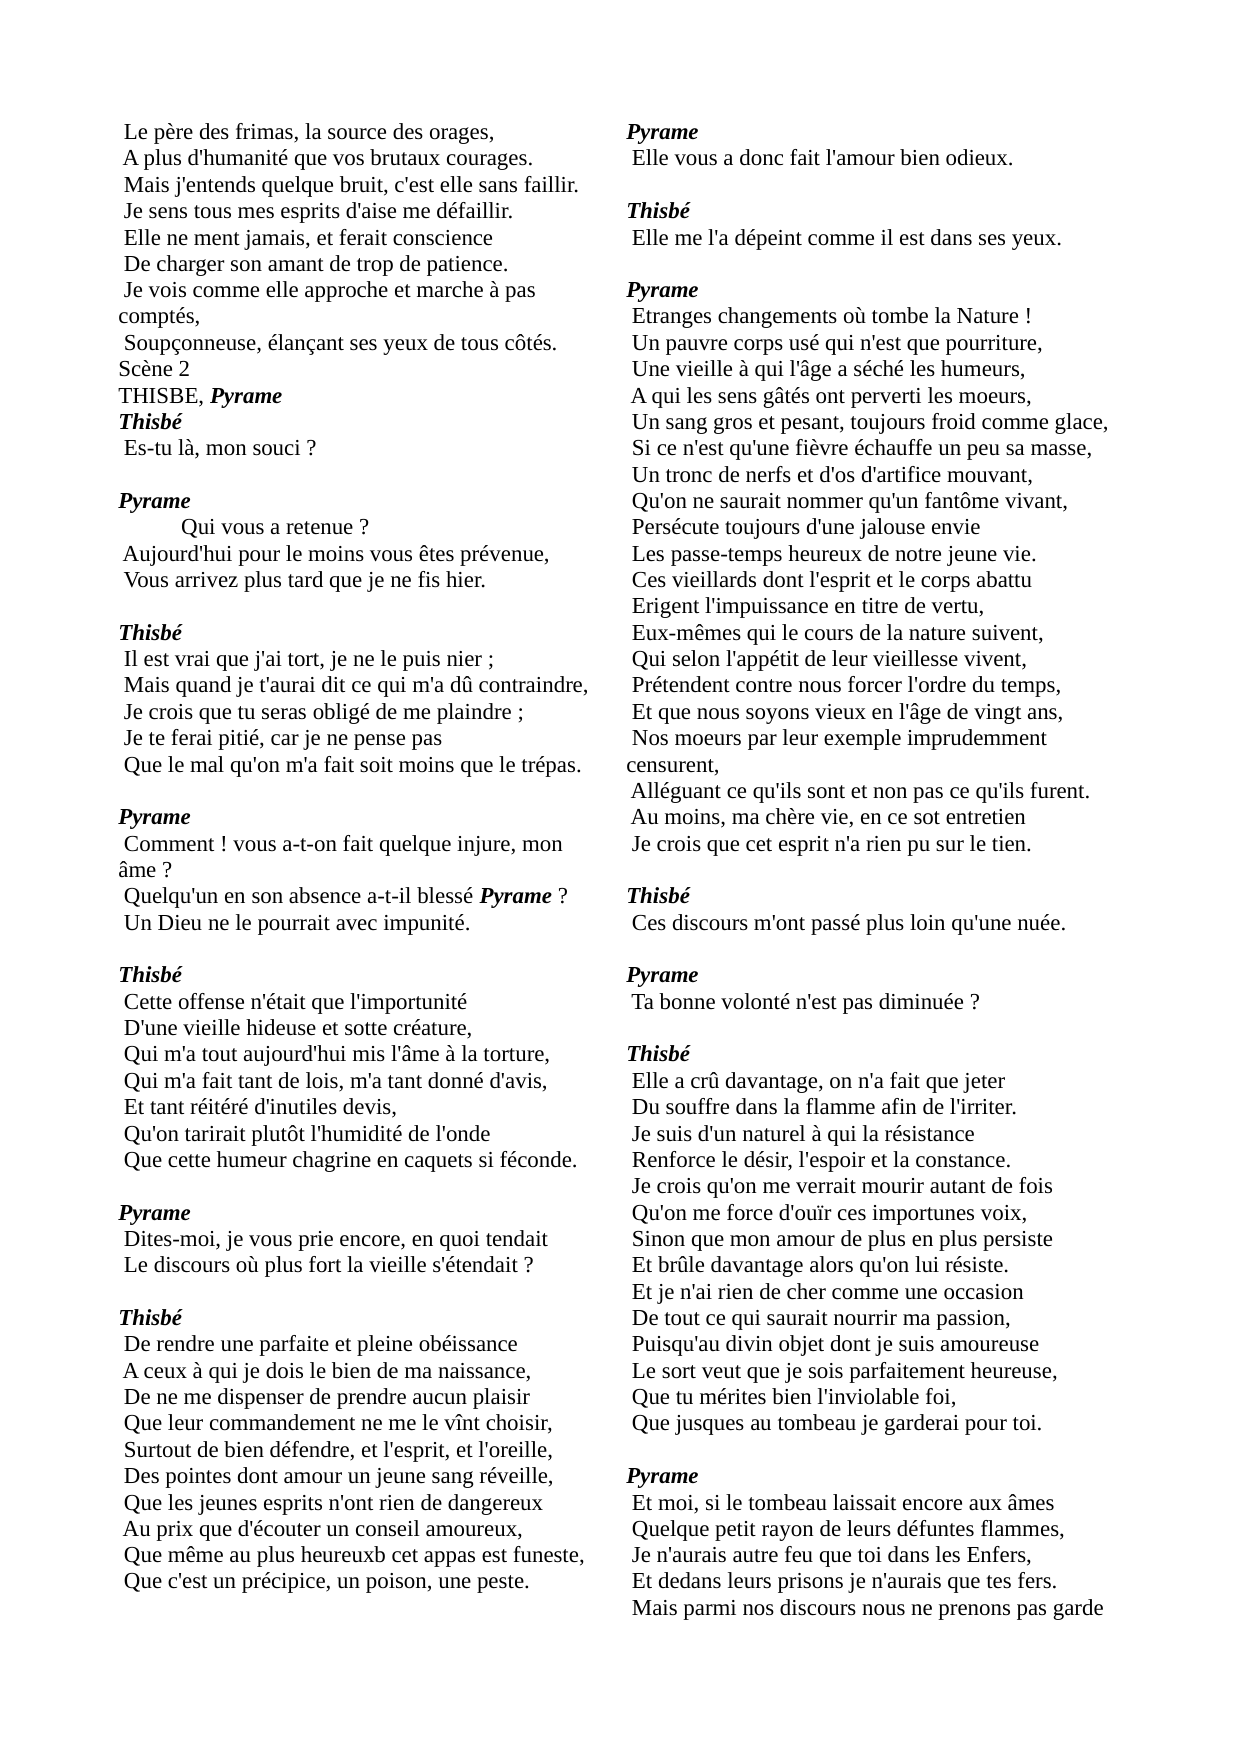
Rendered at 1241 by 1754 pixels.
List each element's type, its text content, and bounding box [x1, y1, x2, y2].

text Pyrame [118, 803, 614, 830]
text Une vieille à qui l'âge a séché les humeurs, [626, 355, 1122, 382]
text Le discours où plus fort la vieille s'étendait ? [118, 1251, 614, 1278]
text Ta bonne volonté n'est pas diminuée ? [626, 988, 1122, 1014]
text A plus d'humanité que vos brutaux courages. [118, 144, 614, 171]
text Thisbé [626, 197, 1122, 223]
text Que cette humeur chagrine en caquets si féconde. [118, 1146, 614, 1172]
text Thisbé [118, 961, 614, 988]
text Je sens tous mes esprits d'aise me défaillir. [118, 197, 614, 223]
text Quelque petit rayon de leurs défuntes flammes, [626, 1515, 1122, 1541]
text Que tu mérites bien l'inviolable foi, [626, 1383, 1122, 1409]
text Les passe-temps heureux de notre jeune vie. [626, 540, 1122, 566]
text Qui selon l'appétit de leur vieillesse vivent, [626, 645, 1122, 672]
text Que c'est un précipice, un poison, une peste. [118, 1568, 614, 1594]
text Elle a crû davantage, on n'a fait que jeter [626, 1067, 1122, 1093]
text Thisbé [118, 619, 614, 645]
text Surtout de bien défendre, et l'esprit, et l'oreille, [118, 1436, 614, 1462]
text A qui les sens gâtés ont perverti les moeurs, [626, 382, 1122, 408]
text Elle vous a donc fait l'amour bien odieux. [626, 144, 1122, 171]
text Qui m'a tout aujourd'hui mis l'âme à la torture, [118, 1041, 614, 1067]
text Pyrame [118, 1199, 614, 1225]
text Elle ne ment jamais, et ferait conscience [118, 223, 614, 250]
text Pyrame [626, 276, 1122, 303]
text Je crois que tu seras obligé de me plaindre ; [118, 698, 614, 724]
text Mais j'entends quelque bruit, c'est elle sans faillir. [118, 171, 614, 197]
text Et moi, si le tombeau laissait encore aux âmes [626, 1488, 1122, 1515]
text Et dedans leurs prisons je n'aurais que tes fers. [626, 1568, 1122, 1594]
text De rendre une parfaite et pleine obéissance [118, 1330, 614, 1357]
text Je n'aurais autre feu que toi dans les Enfers, [626, 1541, 1122, 1568]
text Un tronc de nerfs et d'os d'artifice mouvant, [626, 461, 1122, 487]
text Qu'on tarirait plutôt l'humidité de l'onde [118, 1119, 614, 1146]
text Thisbé [118, 1304, 614, 1330]
text Ces discours m'ont passé plus loin qu'une nuée. [626, 909, 1122, 935]
text Ces vieillards dont l'esprit et le corps abattu [626, 566, 1122, 592]
text Et je n'ai rien de cher comme une occasion [626, 1278, 1122, 1304]
text Et tant réitéré d'inutiles devis, [118, 1093, 614, 1119]
text Je vois comme elle approche et marche à pas comptés, [118, 276, 614, 329]
text Le père des frimas, la source des orages, [118, 118, 614, 144]
text Des pointes dont amour un jeune sang réveille, [118, 1462, 614, 1488]
text Thisbé [118, 408, 614, 434]
text Du souffre dans la flamme afin de l'irriter. [626, 1093, 1122, 1119]
text Thisbé [626, 882, 1122, 909]
text Mais parmi nos discours nous ne prenons pas garde [626, 1594, 1122, 1620]
text Je crois que cet esprit n'a rien pu sur le tien. [626, 830, 1122, 856]
text D'une vieille hideuse et sotte créature, [118, 1014, 614, 1041]
text Comment ! vous a-t-on fait quelque injure, mon âme ? [118, 830, 614, 882]
text Dites-moi, je vous prie encore, en quoi tendait [118, 1225, 614, 1251]
text Un Dieu ne le pourrait avec impunité. [118, 909, 614, 935]
text THISBE, Pyrame [118, 382, 614, 408]
text Au prix que d'écouter un conseil amoureux, [118, 1515, 614, 1541]
text Il est vrai que j'ai tort, je ne le puis nier ; [118, 645, 614, 672]
text Que le mal qu'on m'a fait soit moins que le trépas. [118, 751, 614, 777]
text Pyrame [626, 1462, 1122, 1488]
text Alléguant ce qu'ils sont et non pas ce qu'ils furent. [626, 777, 1122, 803]
text Renforce le désir, l'espoir et la constance. [626, 1146, 1122, 1172]
text Qu'on ne saurait nommer qu'un fantôme vivant, [626, 487, 1122, 513]
text Je suis d'un naturel à qui la résistance [626, 1119, 1122, 1146]
text Que leur commandement ne me le vînt choisir, [118, 1409, 614, 1436]
text Scène 2 [118, 355, 614, 382]
text Nos moeurs par leur exemple imprudemment censurent, [626, 724, 1122, 777]
text A ceux à qui je dois le bien de ma naissance, [118, 1357, 614, 1383]
text De charger son amant de trop de patience. [118, 250, 614, 276]
text Puisqu'au divin objet dont je suis amoureuse [626, 1330, 1122, 1357]
text Un sang gros et pesant, toujours froid comme glace, [626, 408, 1122, 434]
text Et que nous soyons vieux en l'âge de vingt ans, [626, 698, 1122, 724]
text De ne me dispenser de prendre aucun plaisir [118, 1383, 614, 1409]
text Prétendent contre nous forcer l'ordre du temps, [626, 672, 1122, 698]
text Le sort veut que je sois parfaitement heureuse, [626, 1357, 1122, 1383]
text Soupçonneuse, élançant ses yeux de tous côtés. [118, 329, 614, 355]
text Elle me l'a dépeint comme il est dans ses yeux. [626, 223, 1122, 250]
text Pyrame [626, 118, 1122, 144]
text Etranges changements où tombe la Nature ! [626, 303, 1122, 329]
text Cette offense n'était que l'importunité [118, 988, 614, 1014]
text Vous arrivez plus tard que je ne fis hier. [118, 566, 614, 592]
text Thisbé [626, 1041, 1122, 1067]
text Quelqu'un en son absence a-t-il blessé Pyrame ? [118, 882, 614, 909]
text Qu'on me force d'ouïr ces importunes voix, [626, 1199, 1122, 1225]
text Au moins, ma chère vie, en ce sot entretien [626, 803, 1122, 830]
text Un pauvre corps usé qui n'est que pourriture, [626, 329, 1122, 355]
text Eux-mêmes qui le cours de la nature suivent, [626, 619, 1122, 645]
text Pyrame [118, 487, 614, 513]
text Je te ferai pitié, car je ne pense pas [118, 724, 614, 751]
text Qui m'a fait tant de lois, m'a tant donné d'avis, [118, 1067, 614, 1093]
text De tout ce qui saurait nourrir ma passion, [626, 1304, 1122, 1330]
text Et brûle davantage alors qu'on lui résiste. [626, 1251, 1122, 1278]
text Qui vous a retenue ? [118, 513, 614, 540]
text Que jusques au tombeau je garderai pour toi. [626, 1409, 1122, 1436]
text Es-tu là, mon souci ? [118, 434, 614, 461]
text Erigent l'impuissance en titre de vertu, [626, 592, 1122, 619]
text Que même au plus heureuxb cet appas est funeste, [118, 1541, 614, 1568]
text Si ce n'est qu'une fièvre échauffe un peu sa masse, [626, 434, 1122, 461]
text Sinon que mon amour de plus en plus persiste [626, 1225, 1122, 1251]
text Mais quand je t'aurai dit ce qui m'a dû contraindre, [118, 672, 614, 698]
text Aujourd'hui pour le moins vous êtes prévenue, [118, 540, 614, 566]
text Pyrame [626, 961, 1122, 988]
text Persécute toujours d'une jalouse envie [626, 513, 1122, 540]
text Que les jeunes esprits n'ont rien de dangereux [118, 1488, 614, 1515]
text Je crois qu'on me verrait mourir autant de fois [626, 1172, 1122, 1199]
